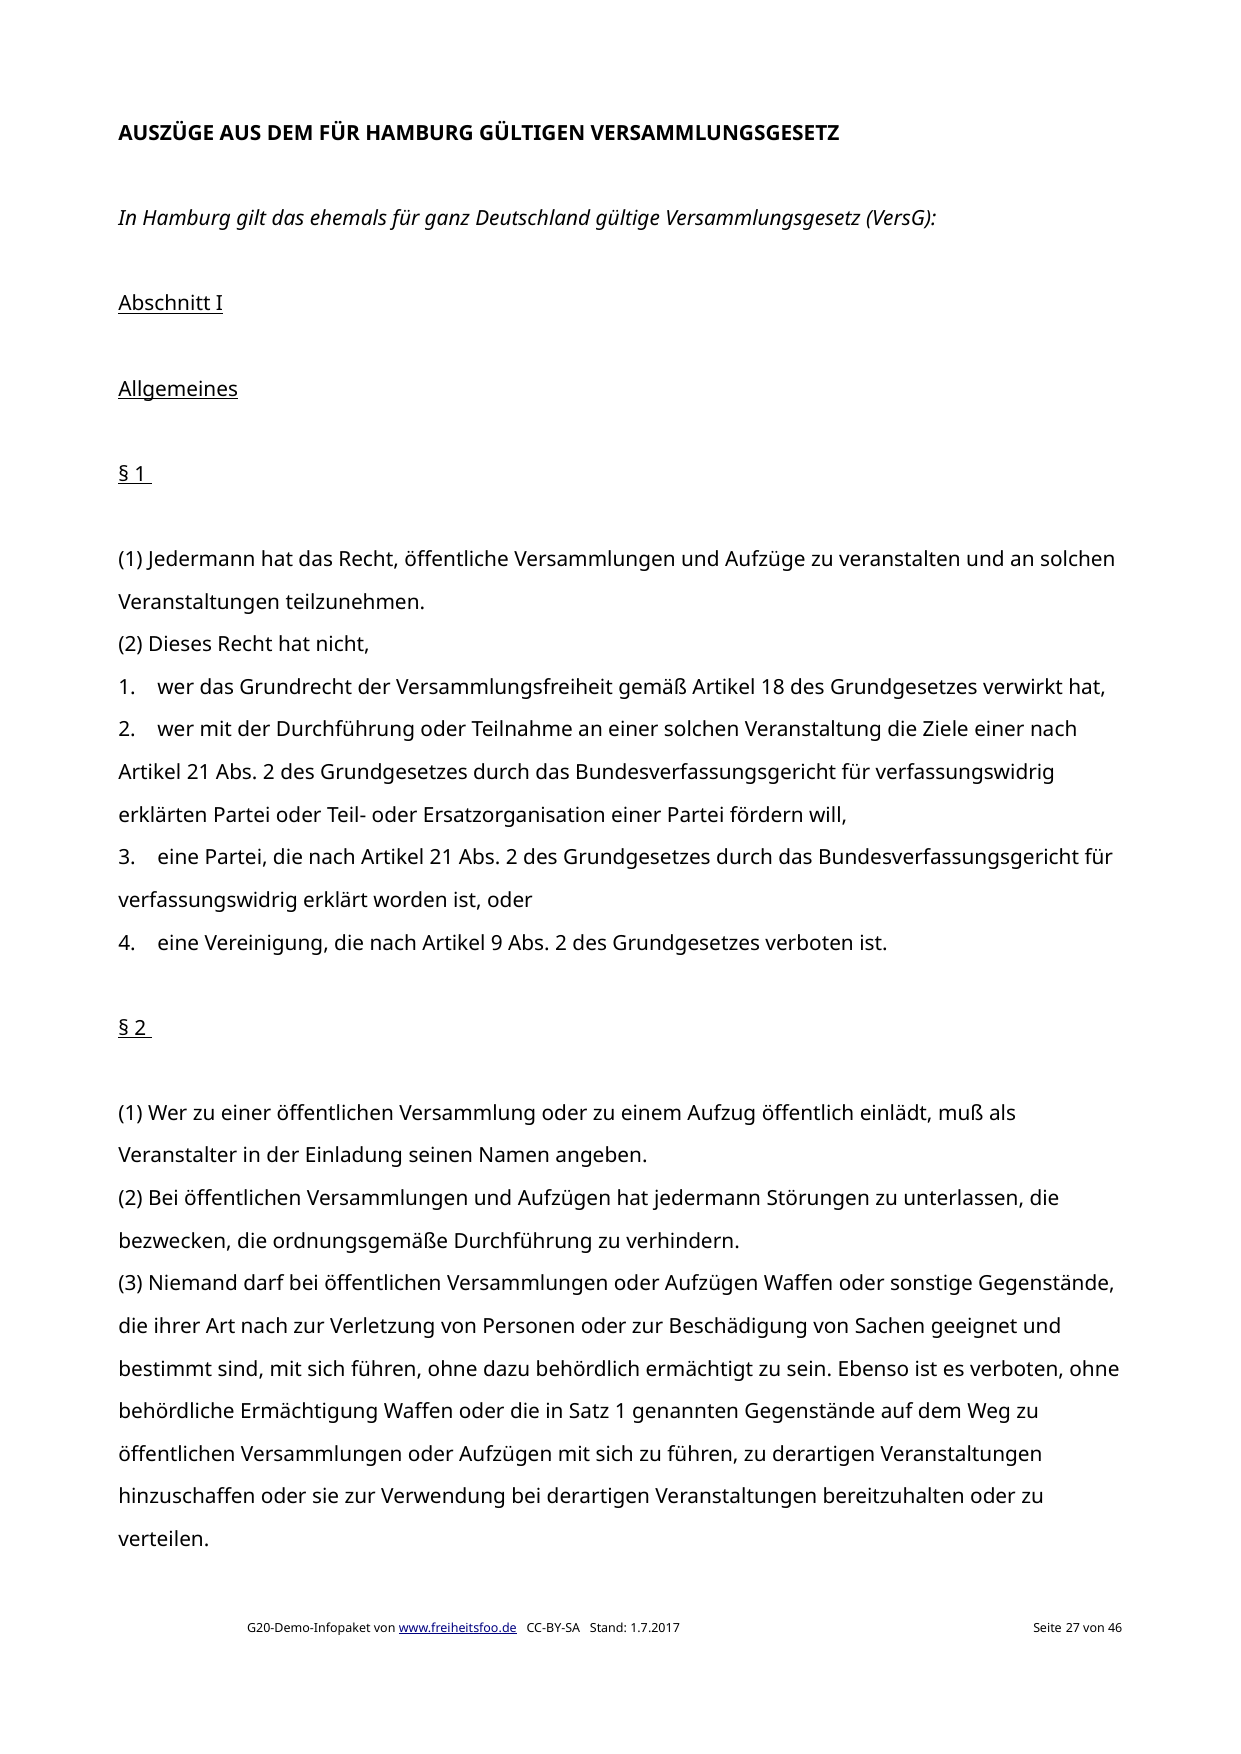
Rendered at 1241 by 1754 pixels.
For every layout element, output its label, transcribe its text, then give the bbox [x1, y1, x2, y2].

text (2) Bei öffentlichen Versammlungen und Aufzügen hat jedermann Störungen zu unterlassen, die bezwecken, die ordnungsgemäße Durchführung zu verhindern. [118, 1183, 1122, 1254]
text Allgemeines [118, 374, 1122, 402]
text In Hamburg gilt das ehemals für ganz Deutschland gültige Versammlungsgesetz (VersG): [118, 203, 1122, 232]
text (1) Wer zu einer öffentlichen Versammlung oder zu einem Aufzug öffentlich einlädt, muß als Veranstalter in der Einladung seinen Namen angeben. [118, 1098, 1122, 1169]
text 2. wer mit der Durchführung oder Teilnahme an einer solchen Veranstaltung die Ziele einer nach Artikel 21 Abs. 2 des Grundgesetzes durch das Bundesverfassungsgericht für verfassungswidrig erklärten Partei oder Teil- oder Ersatzorganisation einer Partei fördern will, [118, 714, 1122, 828]
text § 2 [118, 1013, 1122, 1041]
text Abschnitt I [118, 288, 1122, 317]
text 1. wer das Grundrecht der Versammlungsfreiheit gemäß Artikel 18 des Grundgesetzes verwirkt hat, [118, 672, 1122, 700]
text § 1 [118, 459, 1122, 487]
text (3) Niemand darf bei öffentlichen Versammlungen oder Aufzügen Waffen oder sonstige Gegenstände, die ihrer Art nach zur Verletzung von Personen oder zur Beschädigung von Sachen geeignet und bestimmt sind, mit sich führen, ohne dazu behördlich ermächtigt zu sein. Ebenso ist es verboten, ohne behördliche Ermächtigung Waffen oder die in Satz 1 genannten Gegenstände auf dem Weg zu öffentlichen Versammlungen oder Aufzügen mit sich zu führen, zu derartigen Veranstaltungen hinzuschaffen oder sie zur Verwendung bei derartigen Veranstaltungen bereitzuhalten oder zu verteilen. [118, 1268, 1122, 1552]
text 4. eine Vereinigung, die nach Artikel 9 Abs. 2 des Grundgesetzes verboten ist. [118, 928, 1122, 956]
text 3. eine Partei, die nach Artikel 21 Abs. 2 des Grundgesetzes durch das Bundesverfassungsgericht für verfassungswidrig erklärt worden ist, oder [118, 842, 1122, 913]
text (2) Dieses Recht hat nicht, [118, 629, 1122, 658]
text AUSZÜGE AUS DEM FÜR HAMBURG GÜLTIGEN VERSAMMLUNGSGESETZ [118, 118, 1122, 147]
text (1) Jedermann hat das Recht, öffentliche Versammlungen und Aufzüge zu veranstalten und an solchen Veranstaltungen teilzunehmen. [118, 544, 1122, 615]
